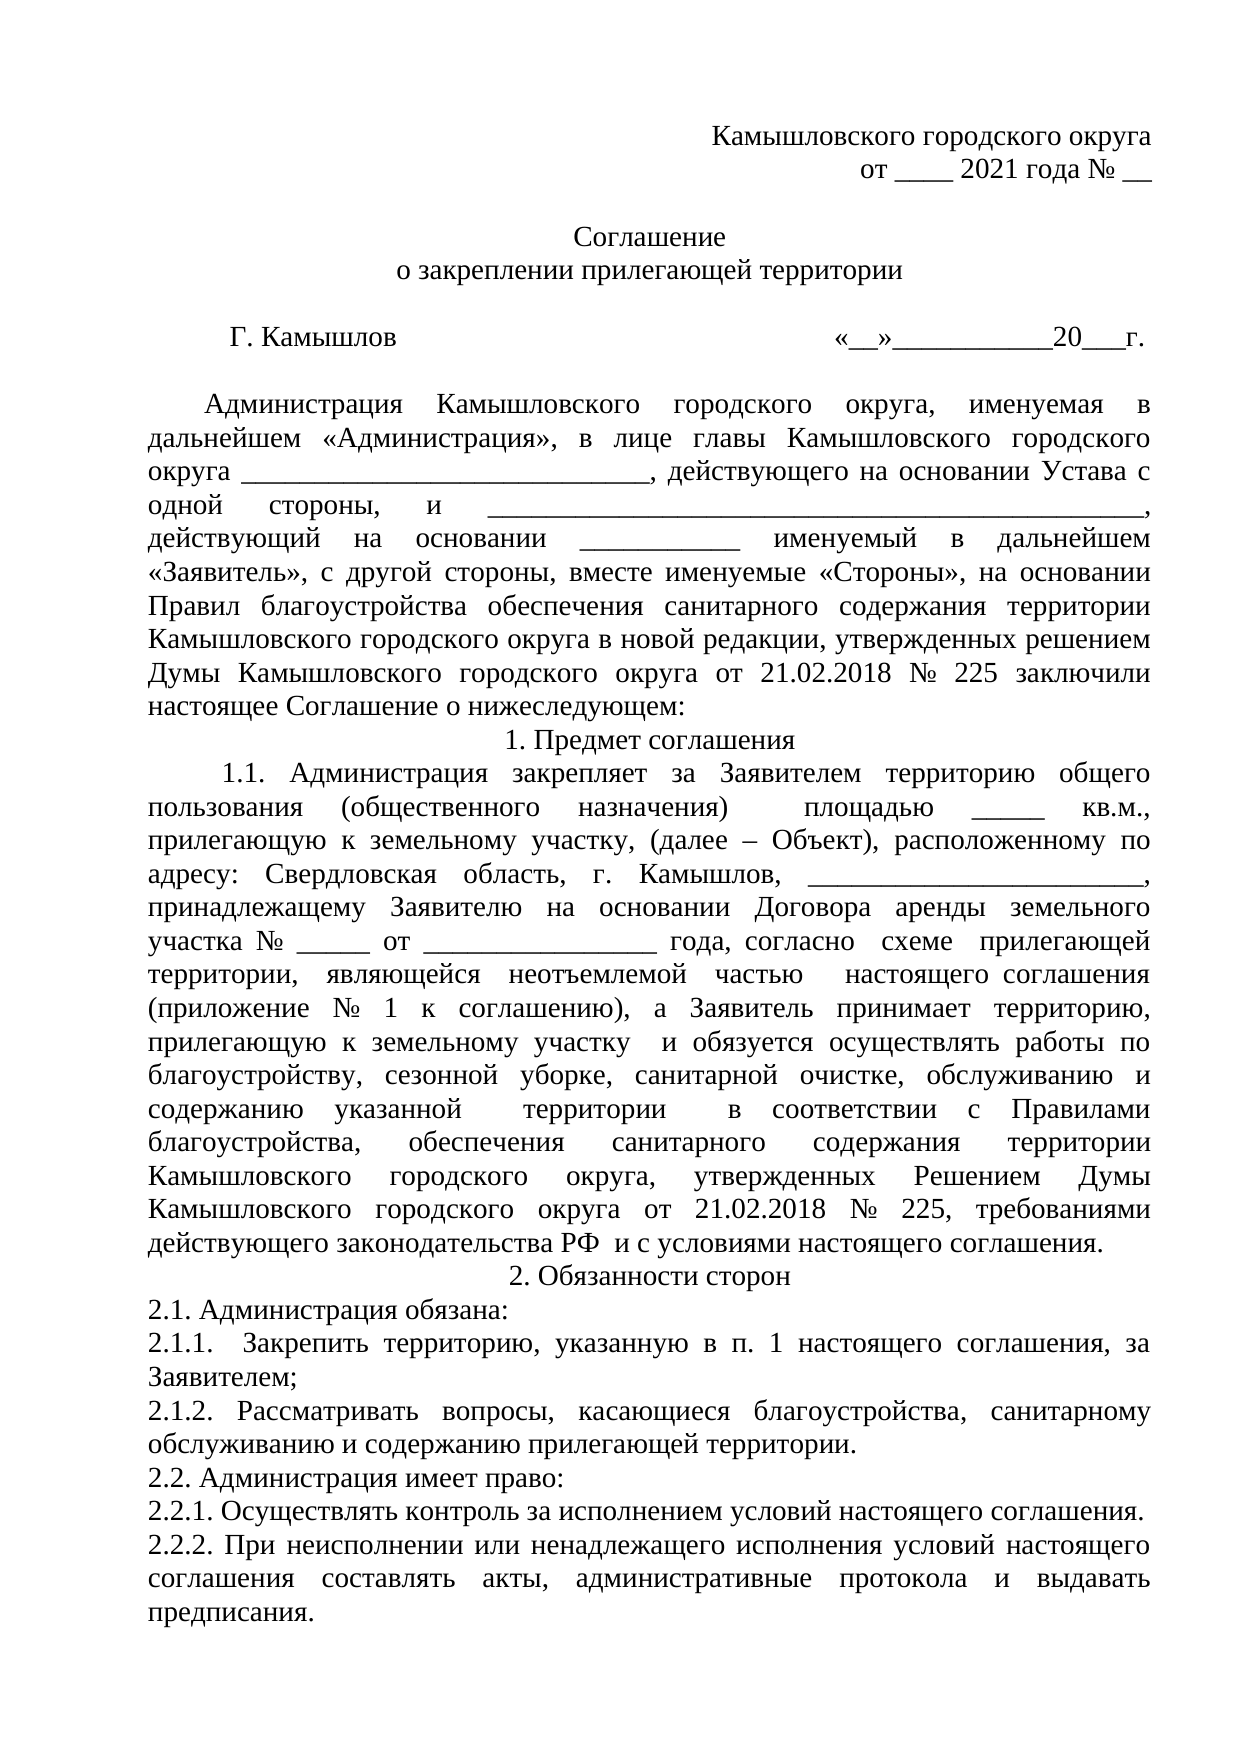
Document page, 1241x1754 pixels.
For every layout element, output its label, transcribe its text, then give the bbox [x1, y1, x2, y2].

text 2.1.2. Рассматривать вопросы, касающиеся благоустройства, санитарному обслуживанию и содержанию прилегающей территории. [148, 1393, 1152, 1460]
text 1.1. Администрация закрепляет за Заявителем территорию общего пользования (общественного назначения) площадью _____ кв.м., прилегающую к земельному участку, (далее – Объект), расположенному по адресу: Свердловская область, г. Камышлов, _______________________, принадлежащему Заявителю на основании Договора аренды земельного участка № _____ от ________________ года, согласно схеме прилегающей территории, являющейся неотъемлемой частью настоящего соглашения (приложение № 1 к соглашению), а Заявитель принимает территорию, прилегающую к земельному участку и обязуется осуществлять работы по благоустройству, сезонной уборке, санитарной очистке, обслуживанию и содержанию указанной территории в соответствии с Правилами благоустройства, обеспечения санитарного содержания территории Камышловского городского округа, утвержденных Решением Думы Камышловского городского округа от 21.02.2018 № 225, требованиями действующего законодательства РФ и с условиями настоящего соглашения. [148, 755, 1152, 1258]
text Г. Камышлов «__»___________20___г. [148, 319, 1152, 353]
text 2. Обязанности сторон [148, 1258, 1152, 1292]
text от ____ 2021 года № __ [148, 152, 1152, 185]
text Камышловского городского округа [148, 118, 1152, 152]
text 2.2.1. Осуществлять контроль за исполнением условий настоящего соглашения. [148, 1493, 1152, 1527]
text о закреплении прилегающей территории [148, 252, 1152, 286]
text Администрация Камышловского городского округа, именуемая в дальнейшем «Администрация», в лице главы Камышловского городского округа ____________________________, действующего на основании Устава с одной стороны, и _____________________________________________, действующий на основании ___________ именуемый в дальнейшем «Заявитель», с другой стороны, вместе именуемые «Стороны», на основании Правил благоустройства обеспечения санитарного содержания территории Камышловского городского округа в новой редакции, утвержденных решением Думы Камышловского городского округа от 21.02.2018 № 225 заключили настоящее Соглашение о нижеследующем: [148, 386, 1152, 722]
text 2.1.1. Закрепить территорию, указанную в п. 1 настоящего соглашения, за Заявителем; [148, 1326, 1152, 1393]
text 2.1. Администрация обязана: [148, 1292, 1152, 1326]
text 2.2.2. При неисполнении или ненадлежащего исполнения условий настоящего соглашения составлять акты, административные протокола и выдавать предписания. [148, 1527, 1152, 1627]
text Соглашение [148, 219, 1152, 252]
text 1. Предмет соглашения [148, 722, 1152, 755]
text 2.2. Администрация имеет право: [148, 1460, 1152, 1493]
